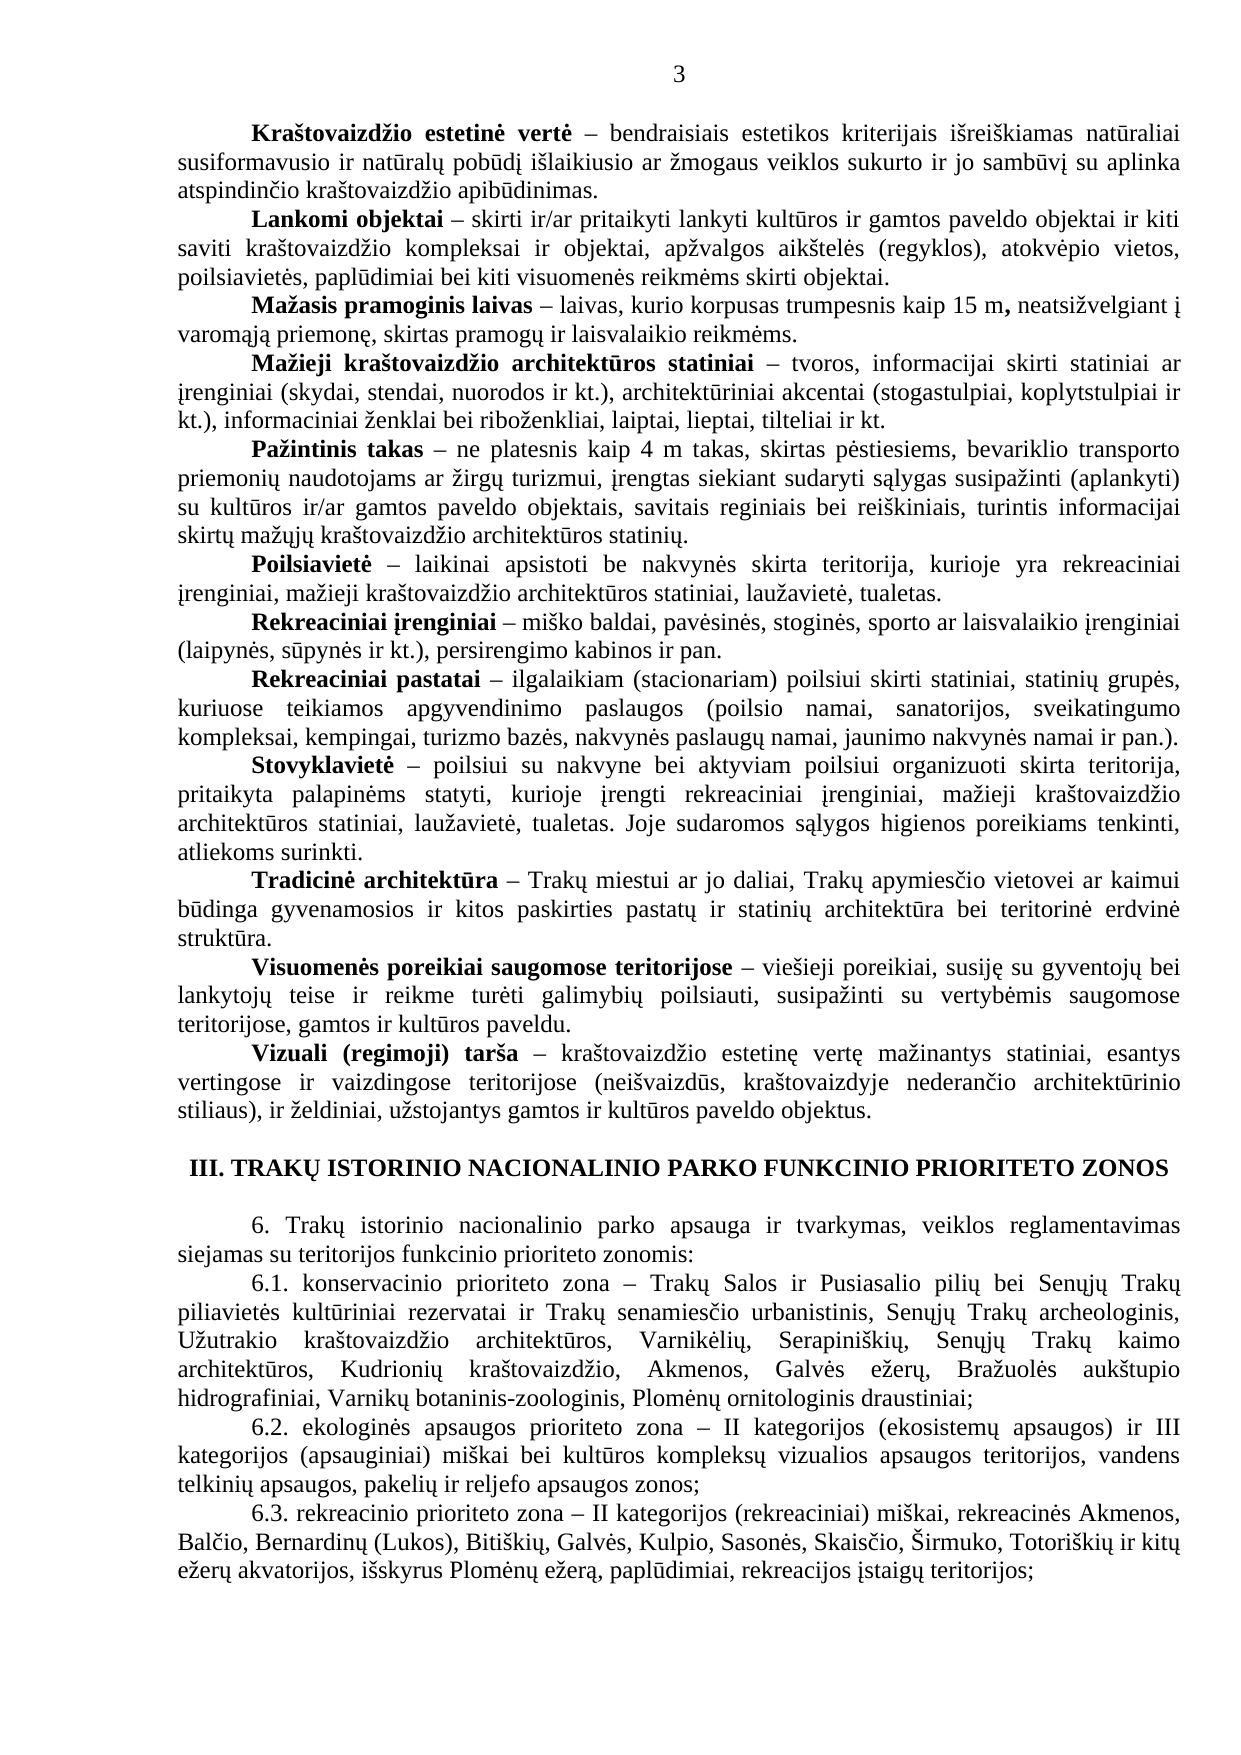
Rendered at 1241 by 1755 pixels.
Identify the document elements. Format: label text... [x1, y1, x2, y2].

text mažasis pramoginis laivas – laivas, kurio korpusas trumpesnis kaip 15 m, neatsižvelgiant į varomąją priemonę, skirtas pramogų ir laisvalaikio reikmėms. [177, 291, 1181, 348]
text visuomenės poreikiai saugomose teritorijose – viešieji poreikiai, susiję su gyventojų bei lankytojų teise ir reikme turėti galimybių poilsiauti, susipažinti su vertybėmis saugomose teritorijose, gamtos ir kultūros paveldu. [177, 952, 1181, 1038]
text stovyklavietė – poilsiui su nakvyne bei aktyviam poilsiui organizuoti skirta teritorija, pritaikyta palapinėms statyti, kurioje įrengti rekreaciniai įrenginiai, mažieji kraštovaizdžio architektūros statiniai, laužavietė, tualetas. Joje sudaromos sąlygos higienos poreikiams tenkinti, atliekoms surinkti. [177, 751, 1181, 866]
text tradicinė architektūra – Trakų miestui ar jo daliai, Trakų apymiesčio vietovei ar kaimui būdinga gyvenamosios ir kitos paskirties pastatų ir statinių architektūra bei teritorinė erdvinė struktūra. [177, 866, 1181, 952]
text pažintinis takas – ne platesnis kaip 4 m takas, skirtas pėstiesiems, bevariklio transporto priemonių naudotojams ar žirgų turizmui, įrengtas siekiant sudaryti sąlygas susipažinti (aplankyti) su kultūros ir/ar gamtos paveldo objektais, savitais reginiais bei reiškiniais, turintis informacijai skirtų mažųjų kraštovaizdžio architektūros statinių. [177, 434, 1181, 549]
text 6.2. ekologinės apsaugos prioriteto zona – II kategorijos (ekosistemų apsaugos) ir III kategorijos (apsauginiai) miškai bei kultūros kompleksų vizualios apsaugos teritorijos, vandens telkinių apsaugos, pakelių ir reljefo apsaugos zonos; [177, 1412, 1181, 1498]
text lankomi objektai – skirti ir/ar pritaikyti lankyti kultūros ir gamtos paveldo objektai ir kiti saviti kraštovaizdžio kompleksai ir objektai, apžvalgos aikštelės (regyklos), atokvėpio vietos, poilsiavietės, paplūdimiai bei kiti visuomenės reikmėms skirti objektai. [177, 204, 1181, 291]
text 6.3. rekreacinio prioriteto zona – II kategorijos (rekreaciniai) miškai, rekreacinės Akmenos, Balčio, Bernardinų (Lukos), Bitiškių, Galvės, Kulpio, Sasonės, Skaisčio, Širmuko, Totoriškių ir kitų ežerų akvatorijos, išskyrus Plomėnų ežerą, paplūdimiai, rekreacijos įstaigų teritorijos; [177, 1498, 1181, 1584]
text kraštovaizdžio estetinė vertė – bendraisiais estetikos kriterijais išreiškiamas natūraliai susiformavusio ir natūralų pobūdį išlaikiusio ar žmogaus veiklos sukurto ir jo sambūvį su aplinka atspindinčio kraštovaizdžio apibūdinimas. [177, 118, 1181, 204]
text rekreaciniai įrenginiai – miško baldai, pavėsinės, stoginės, sporto ar laisvalaikio įrenginiai (laipynės, sūpynės ir kt.), persirengimo kabinos ir pan. [177, 607, 1181, 664]
text 6. Trakų istorinio nacionalinio parko apsauga ir tvarkymas, veiklos reglamentavimas siejamas su teritorijos funkcinio prioriteto zonomis: [177, 1211, 1181, 1268]
text mažieji kraštovaizdžio architektūros statiniai – tvoros, informacijai skirti statiniai ar įrenginiai (skydai, stendai, nuorodos ir kt.), architektūriniai akcentai (stogastulpiai, koplytstulpiai ir kt.), informaciniai ženklai bei riboženkliai, laiptai, lieptai, tilteliai ir kt. [177, 348, 1181, 434]
text III. TRAKŲ ISTORINIO NACIONALINIO PARKO FUNKCINIO PRIORITETO ZONOS [177, 1153, 1181, 1182]
text poilsiavietė – laikinai apsistoti be nakvynės skirta teritorija, kurioje yra rekreaciniai įrenginiai, mažieji kraštovaizdžio architektūros statiniai, laužavietė, tualetas. [177, 549, 1181, 607]
text vizuali (regimoji) tarša – kraštovaizdžio estetinę vertę mažinantys statiniai, esantys vertingose ir vaizdingose teritorijose (neišvaizdūs, kraštovaizdyje nederančio architektūrinio stiliaus), ir želdiniai, užstojantys gamtos ir kultūros paveldo objektus. [177, 1038, 1181, 1124]
text rekreaciniai pastatai – ilgalaikiam (stacionariam) poilsiui skirti statiniai, statinių grupės, kuriuose teikiamos apgyvendinimo paslaugos (poilsio namai, sanatorijos, sveikatingumo kompleksai, kempingai, turizmo bazės, nakvynės paslaugų namai, jaunimo nakvynės namai ir pan.). [177, 664, 1181, 751]
text 6.1. konservacinio prioriteto zona – Trakų Salos ir Pusiasalio pilių bei Senųjų Trakų piliavietės kultūriniai rezervatai ir Trakų senamiesčio urbanistinis, Senųjų Trakų archeologinis, Užutrakio kraštovaizdžio architektūros, Varnikėlių, Serapiniškių, Senųjų Trakų kaimo architektūros, Kudrionių kraštovaizdžio, Akmenos, Galvės ežerų, Bražuolės aukštupio hidrografiniai, Varnikų botaninis-zoologinis, Plomėnų ornitologinis draustiniai; [177, 1268, 1181, 1412]
